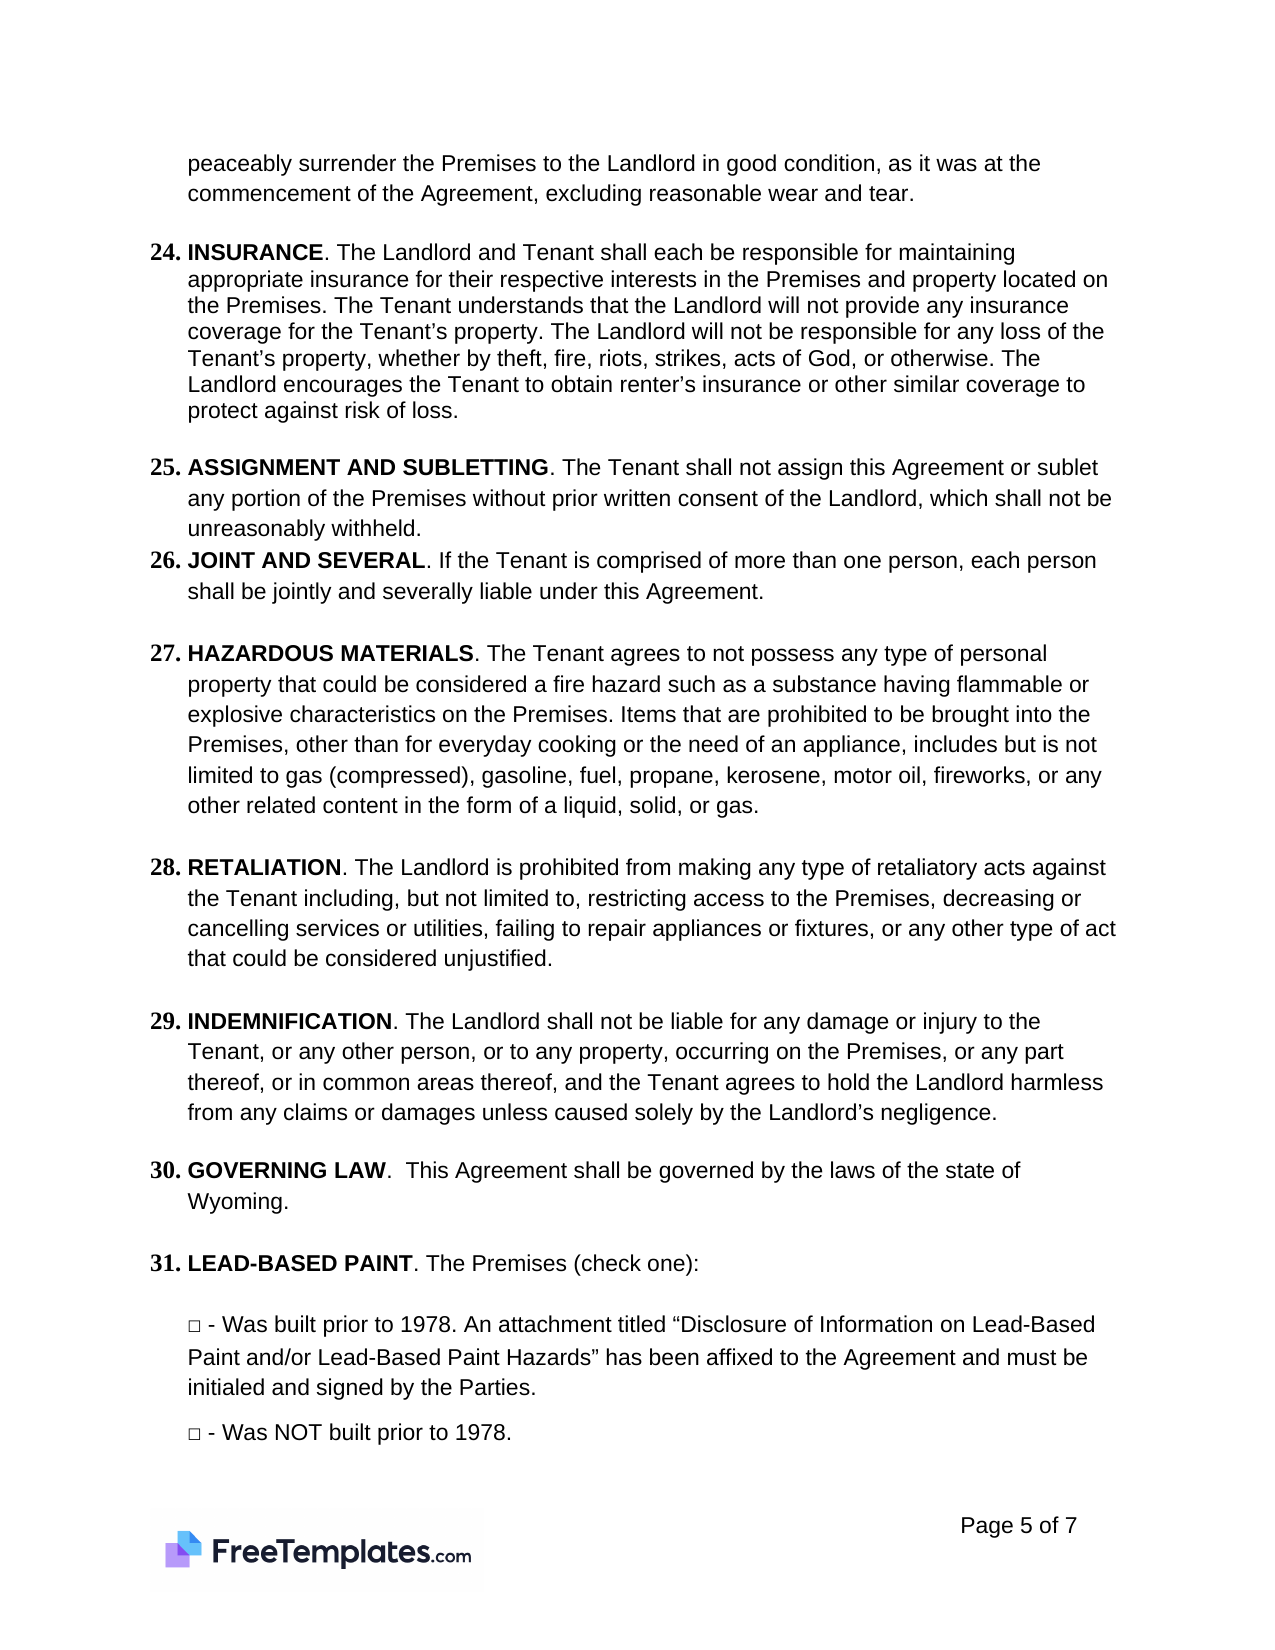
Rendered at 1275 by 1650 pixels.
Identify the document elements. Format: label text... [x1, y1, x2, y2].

list JOINT AND SEVERAL. If the Tenant is comprised of more than one person, each person shall be jointly and severally liable under this Agreement. [150, 545, 1125, 604]
list LEAD-BASED PAINT. The Premises (check one): [150, 1248, 1125, 1277]
list peaceably surrender the Premises to the Landlord in good condition, as it was at the commencement of the Agreement, excluding reasonable wear and tear. [150, 150, 1125, 207]
list RETALIATION. The Landlord is prohibited from making any type of retaliatory acts against the Tenant including, but not limited to, restricting access to the Premises, decreasing or cancelling services or utilities, failing to repair appliances or fixtures, or any other type of act that could be considered unjustified. [150, 852, 1125, 972]
list GOVERNING LAW. This Agreement shall be governed by the laws of the state of Wyoming. [150, 1155, 1125, 1214]
list HAZARDOUS MATERIALS. The Tenant agrees to not possess any type of personal property that could be considered a fire hazard such as a substance having flammable or explosive characteristics on the Premises. Items that are prohibited to be brought into the Premises, other than for everyday cooking or the need of an appliance, includes but is not limited to gas (compressed), gasoline, fuel, propane, kerosene, motor oil, fireworks, or any other related content in the form of a liquid, solid, or gas. [150, 638, 1125, 818]
list ☐ - Was NOT built prior to 1978. [187, 1416, 1125, 1448]
list INDEMNIFICATION. The Landlord shall not be liable for any damage or injury to the Tenant, or any other person, or to any property, occurring on the Premises, or any part thereof, or in common areas thereof, and the Tenant agrees to hold the Landlord harmless from any claims or damages unless caused solely by the Landlord’s negligence. [150, 1006, 1125, 1125]
list ASSIGNMENT AND SUBLETTING. The Tenant shall not assign this Agreement or sublet any portion of the Premises without prior written consent of the Landlord, which shall not be unreasonably withheld. [150, 452, 1125, 542]
list ☐ - Was built prior to 1978. An attachment titled “Disclosure of Information on Lead-Based Paint and/or Lead-Based Paint Hazards” has been affixed to the Agreement and must be initialed and signed by the Parties. [187, 1308, 1125, 1400]
list INSURANCE. The Landlord and Tenant shall each be responsible for maintaining appropriate insurance for their respective interests in the Premises and property located on the Premises. The Tenant understands that the Landlord will not provide any insurance coverage for the Tenant’s property. The Landlord will not be responsible for any loss of the Tenant’s property, whether by theft, fire, riots, strikes, acts of God, or otherwise. The Landlord encourages the Tenant to obtain renter’s insurance or other similar coverage to protect against risk of loss. [150, 237, 1125, 452]
